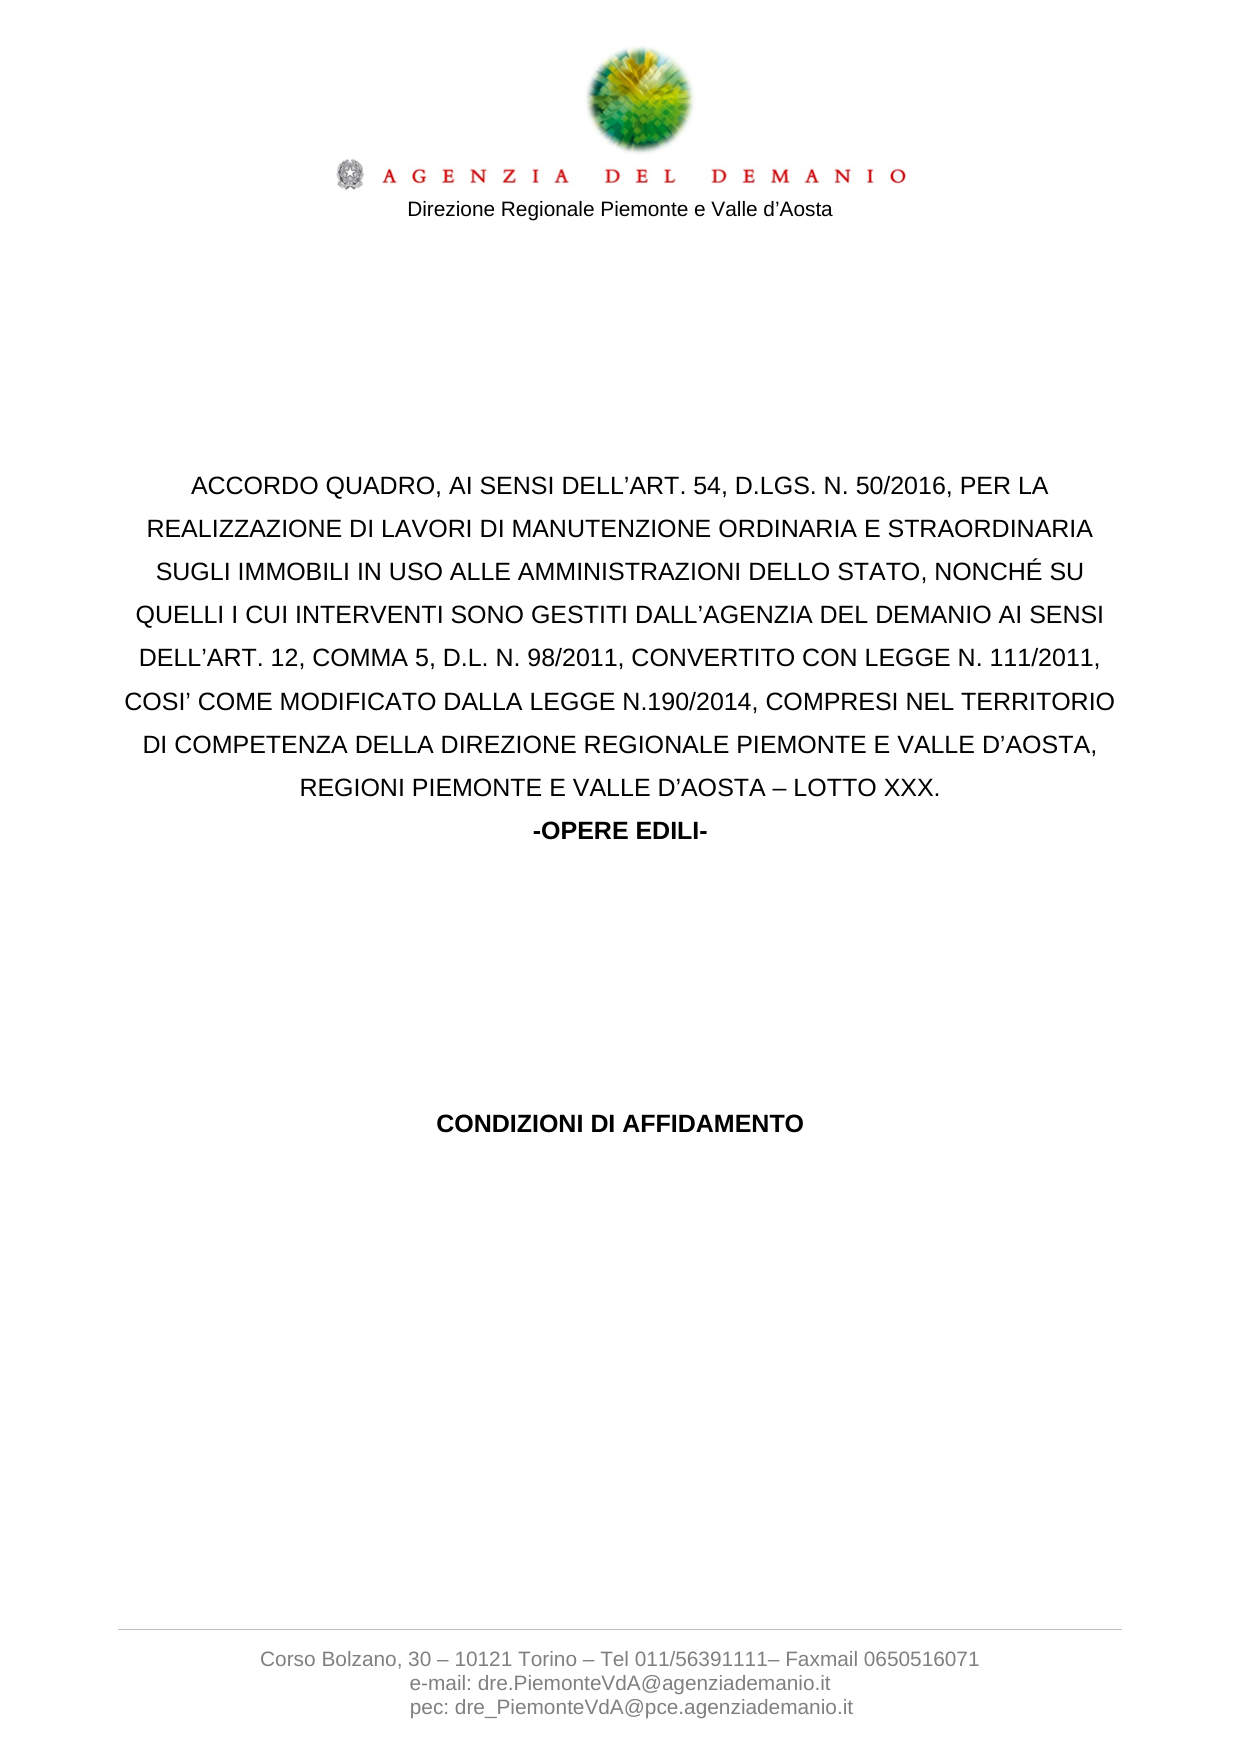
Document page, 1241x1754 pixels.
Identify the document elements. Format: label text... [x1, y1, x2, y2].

text ACCORDO QUADRO, AI SENSI DELL’ART. 54, D.LGS. N. 50/2016, PER LA REALIZZAZIONE DI LAVORI DI MANUTENZIONE ORDINARIA E STRAORDINARIA SUGLI IMMOBILI IN USO ALLE AMMINISTRAZIONI DELLO STATO, NONCHÉ SU QUELLI I CUI INTERVENTI SONO GESTITI DALL’AGENZIA DEL DEMANIO AI SENSI DELL’ART. 12, COMMA 5, D.L. N. 98/2011, CONVERTITO CON LEGGE N. 111/2011, COSI’ COME MODIFICATO DALLA LEGGE N.190/2014, COMPRESI NEL TERRITORIO DI COMPETENZA DELLA DIREZIONE REGIONALE PIEMONTE E VALLE D’AOSTA, REGIONI PIEMONTE E VALLE D’AOSTA – LOTTO XXX. [118, 471, 1122, 801]
text -OPERE EDILI- [118, 816, 1122, 844]
text CONDIZIONI DI AFFIDAMENTO [118, 1109, 1122, 1138]
